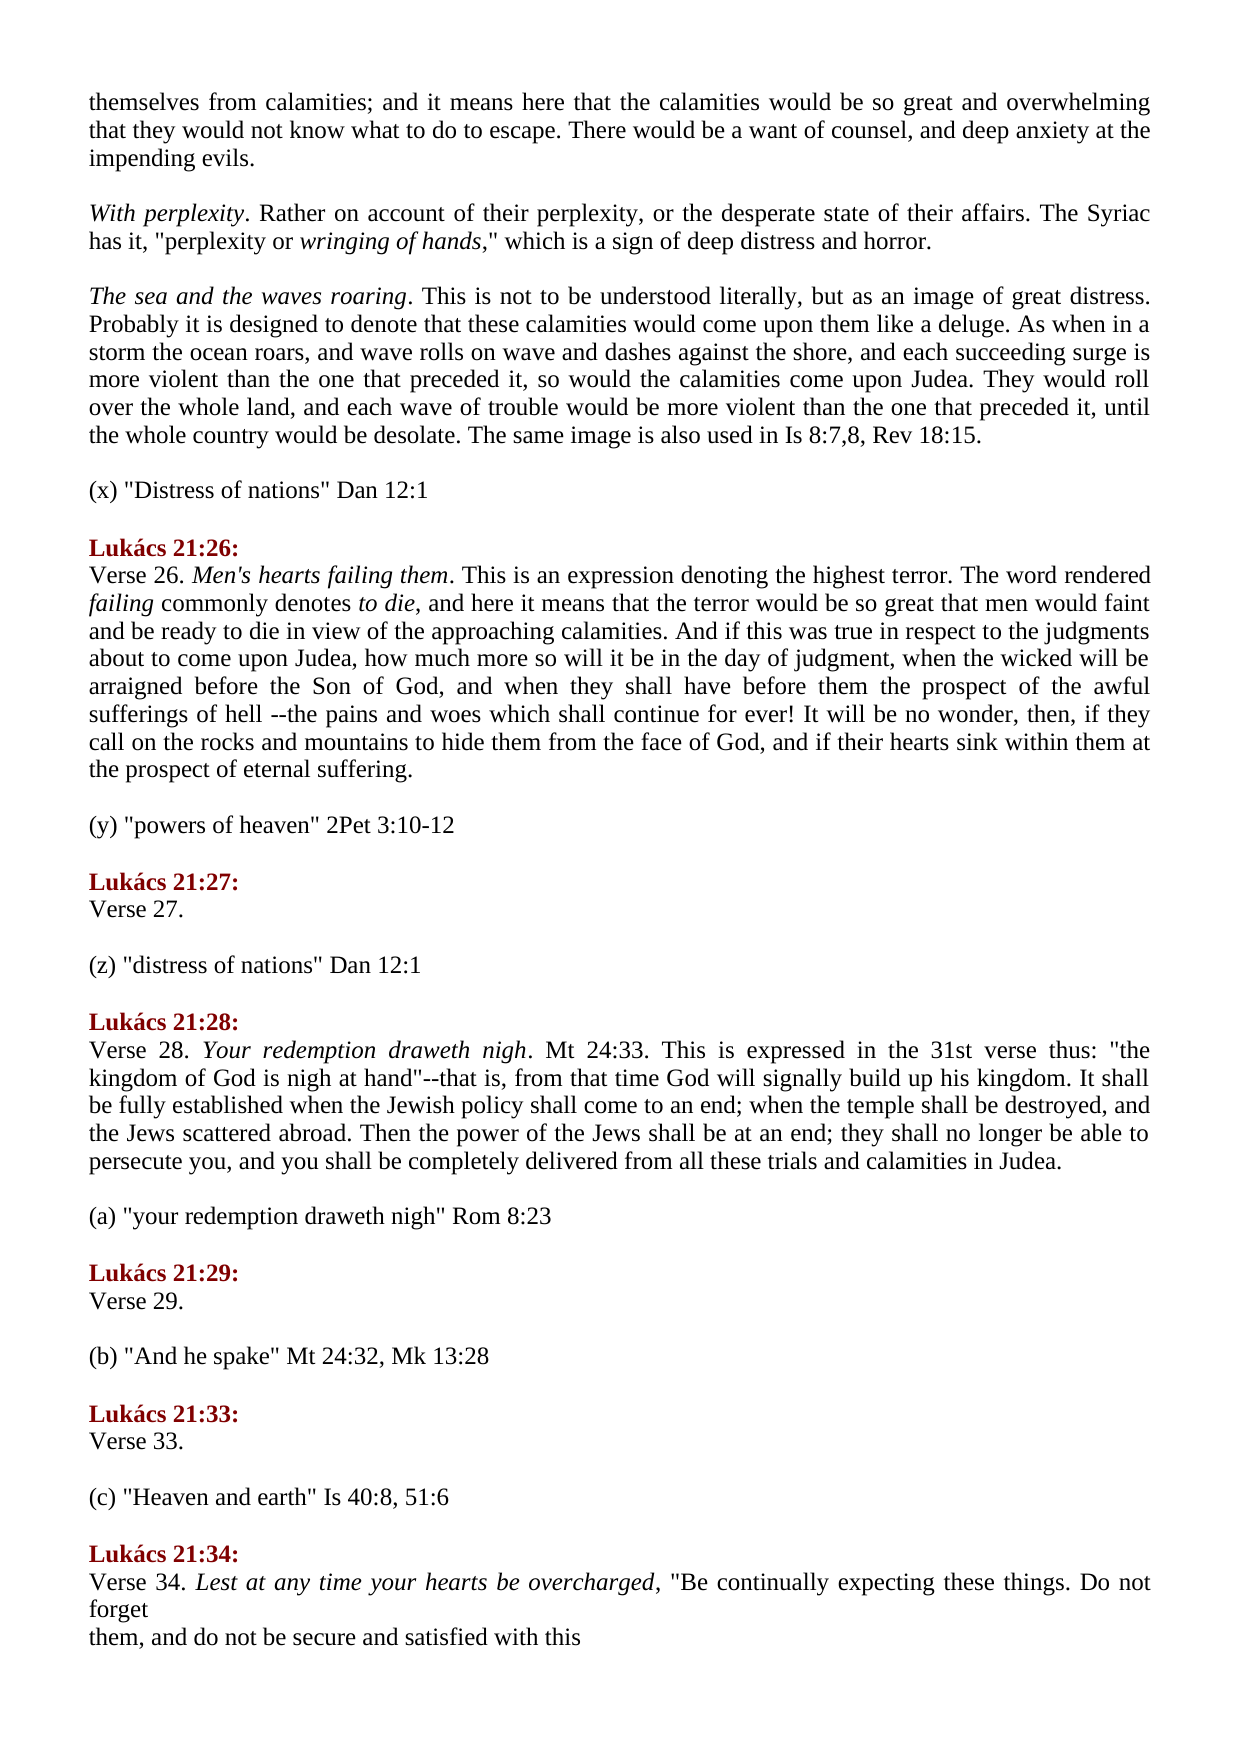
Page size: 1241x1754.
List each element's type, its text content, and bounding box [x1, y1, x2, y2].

text Lukács 21:29: [88, 1259, 1152, 1287]
text Lukács 21:34: [88, 1540, 1152, 1568]
text Lukács 21:28: [88, 1008, 1152, 1036]
text themselves from calamities; and it means here that the calamities would be so great and overwhelming that they would not know what to do to escape. There would be a want of counsel, and deep anxiety at the impending evils. With perplexity. Rather on account of their perplexity, or the desperate state of their affairs. The Syriac has it, "perplexity or wringing of hands," which is a sign of deep distress and horror. The sea and the waves roaring. This is not to be understood literally, but as an image of great distress. Probably it is designed to denote that these calamities would come upon them like a deluge. As when in a storm the ocean roars, and wave rolls on wave and dashes against the shore, and each succeeding surge is more violent than the one that preceded it, so would the calamities come upon Judea. They would roll over the whole land, and each wave of trouble would be more violent than the one that preceded it, until the whole country would be desolate. The same image is also used in Is 8:7,8, Rev 18:15. (x) "Distress of nations" Dan 12:1 [88, 88, 1152, 504]
text Verse 26. Men's hearts failing them. This is an expression denoting the highest terror. The word rendered failing commonly denotes to die, and here it means that the terror would be so great that men would faint and be ready to die in view of the approaching calamities. And if this was true in respect to the judgments about to come upon Judea, how much more so will it be in the day of judgment, when the wicked will be arraigned before the Son of God, and when they shall have before them the prospect of the awful sufferings of hell --the pains and woes which shall continue for ever! It will be no wonder, then, if they call on the rocks and mountains to hide them from the face of God, and if their hearts sink within them at the prospect of eternal suffering. (y) "powers of heaven" 2Pet 3:10-12 [88, 561, 1152, 838]
text Lukács 21:33: [88, 1400, 1152, 1427]
text Verse 33. (c) "Heaven and earth" Is 40:8, 51:6 [88, 1427, 1152, 1511]
text Verse 28. Your redemption draweth nigh. Mt 24:33. This is expressed in the 31st verse thus: "the kingdom of God is nigh at hand"--that is, from that time God will signally build up his kingdom. It shall be fully established when the Jewish policy shall come to an end; when the temple shall be destroyed, and the Jews scattered abroad. Then the power of the Jews shall be at an end; they shall no longer be able to persecute you, and you shall be completely delivered from all these trials and calamities in Judea. (a) "your redemption draweth nigh" Rom 8:23 [88, 1036, 1152, 1230]
text Lukács 21:27: [88, 868, 1152, 896]
text Verse 34. Lest at any time your hearts be overcharged, "Be continually expecting these things. Do not forget them, and do not be secure and satisfied with this [88, 1568, 1152, 1651]
text Lukács 21:26: [88, 534, 1152, 561]
text Verse 29. (b) "And he spake" Mt 24:32, Mk 13:28 [88, 1287, 1152, 1370]
text Verse 27. (z) "distress of nations" Dan 12:1 [88, 896, 1152, 979]
